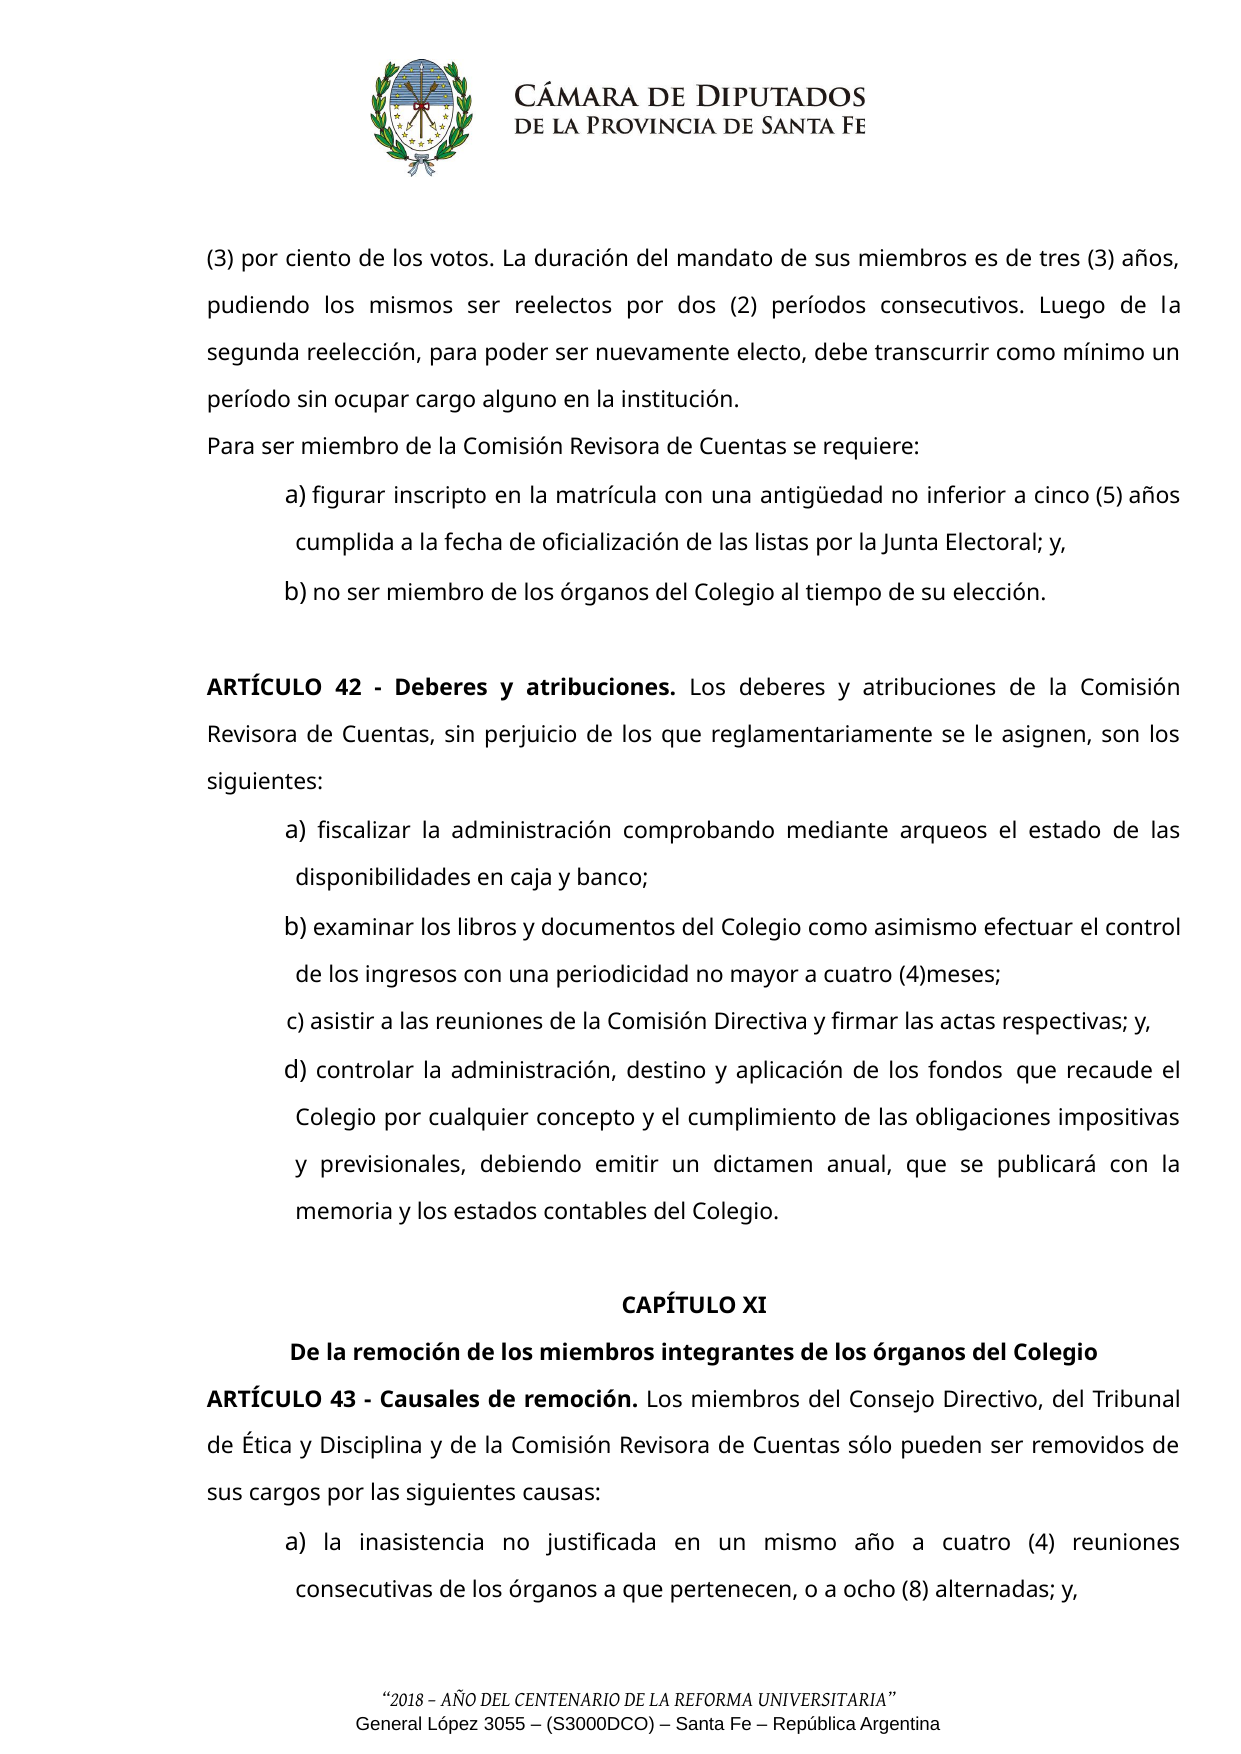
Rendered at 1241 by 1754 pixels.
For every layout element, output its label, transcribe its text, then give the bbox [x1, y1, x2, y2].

list no ser miembro de los órganos del Colegio al tiempo de su elección. [295, 573, 1181, 607]
text Para ser miembro de la Comisión Revisora de Cuentas se requiere: [207, 430, 1181, 461]
text (3) por ciento de los votos. La duración del mandato de sus miembros es de tres (3) años, pudiendo los mismos ser reelectos por dos (2) períodos consecutivos. Luego de la segunda reelección, para poder ser nuevamente electo, debe transcurrir como mínimo un período sin ocupar cargo alguno en la institución. [207, 242, 1181, 414]
list asistir a las reuniones de la Comisión Directiva y firmar las actas respectivas; y, [295, 1005, 1181, 1036]
text De la remoción de los miembros integrantes de los órganos del Colegio [207, 1336, 1181, 1367]
list examinar los libros y documentos del Colegio como asimismo efectuar el control de los ingresos con una periodicidad no mayor a cuatro (4)meses; [295, 908, 1181, 989]
list controlar la administración, destino y aplicación de los fondos que recaude el Colegio por cualquier concepto y el cumplimiento de las obligaciones impositivas y previsionales, debiendo emitir un dictamen anual, que se publicará con la memoria y los estados contables del Colegio. [295, 1052, 1181, 1226]
text ARTÍCULO 43 - Causales de remoción. Los miembros del Consejo Directivo, del Tribunal de Ética y Disciplina y de la Comisión Revisora de Cuentas sólo pueden ser removidos de sus cargos por las siguientes causas: [207, 1383, 1181, 1508]
subtitle CAPÍTULO XI [207, 1289, 1181, 1320]
picture [370, 59, 866, 181]
list figurar inscripto en la matrícula con una antigüedad no inferior a cinco (5) años cumplida a la fecha de oficialización de las listas por la Junta Electoral; y, [295, 477, 1181, 557]
list la inasistencia no justificada en un mismo año a cuatro (4) reuniones consecutivas de los órganos a que pertenecen, o a ocho (8) alternadas; y, [295, 1523, 1181, 1604]
text ARTÍCULO 42 - Deberes y atribuciones. Los deberes y atribuciones de la Comisión Revisora de Cuentas, sin perjuicio de los que reglamentariamente se le asignen, son los siguientes: [207, 671, 1181, 796]
list fiscalizar la administración comprobando mediante arqueos el estado de las disponibilidades en caja y banco; [295, 812, 1181, 893]
